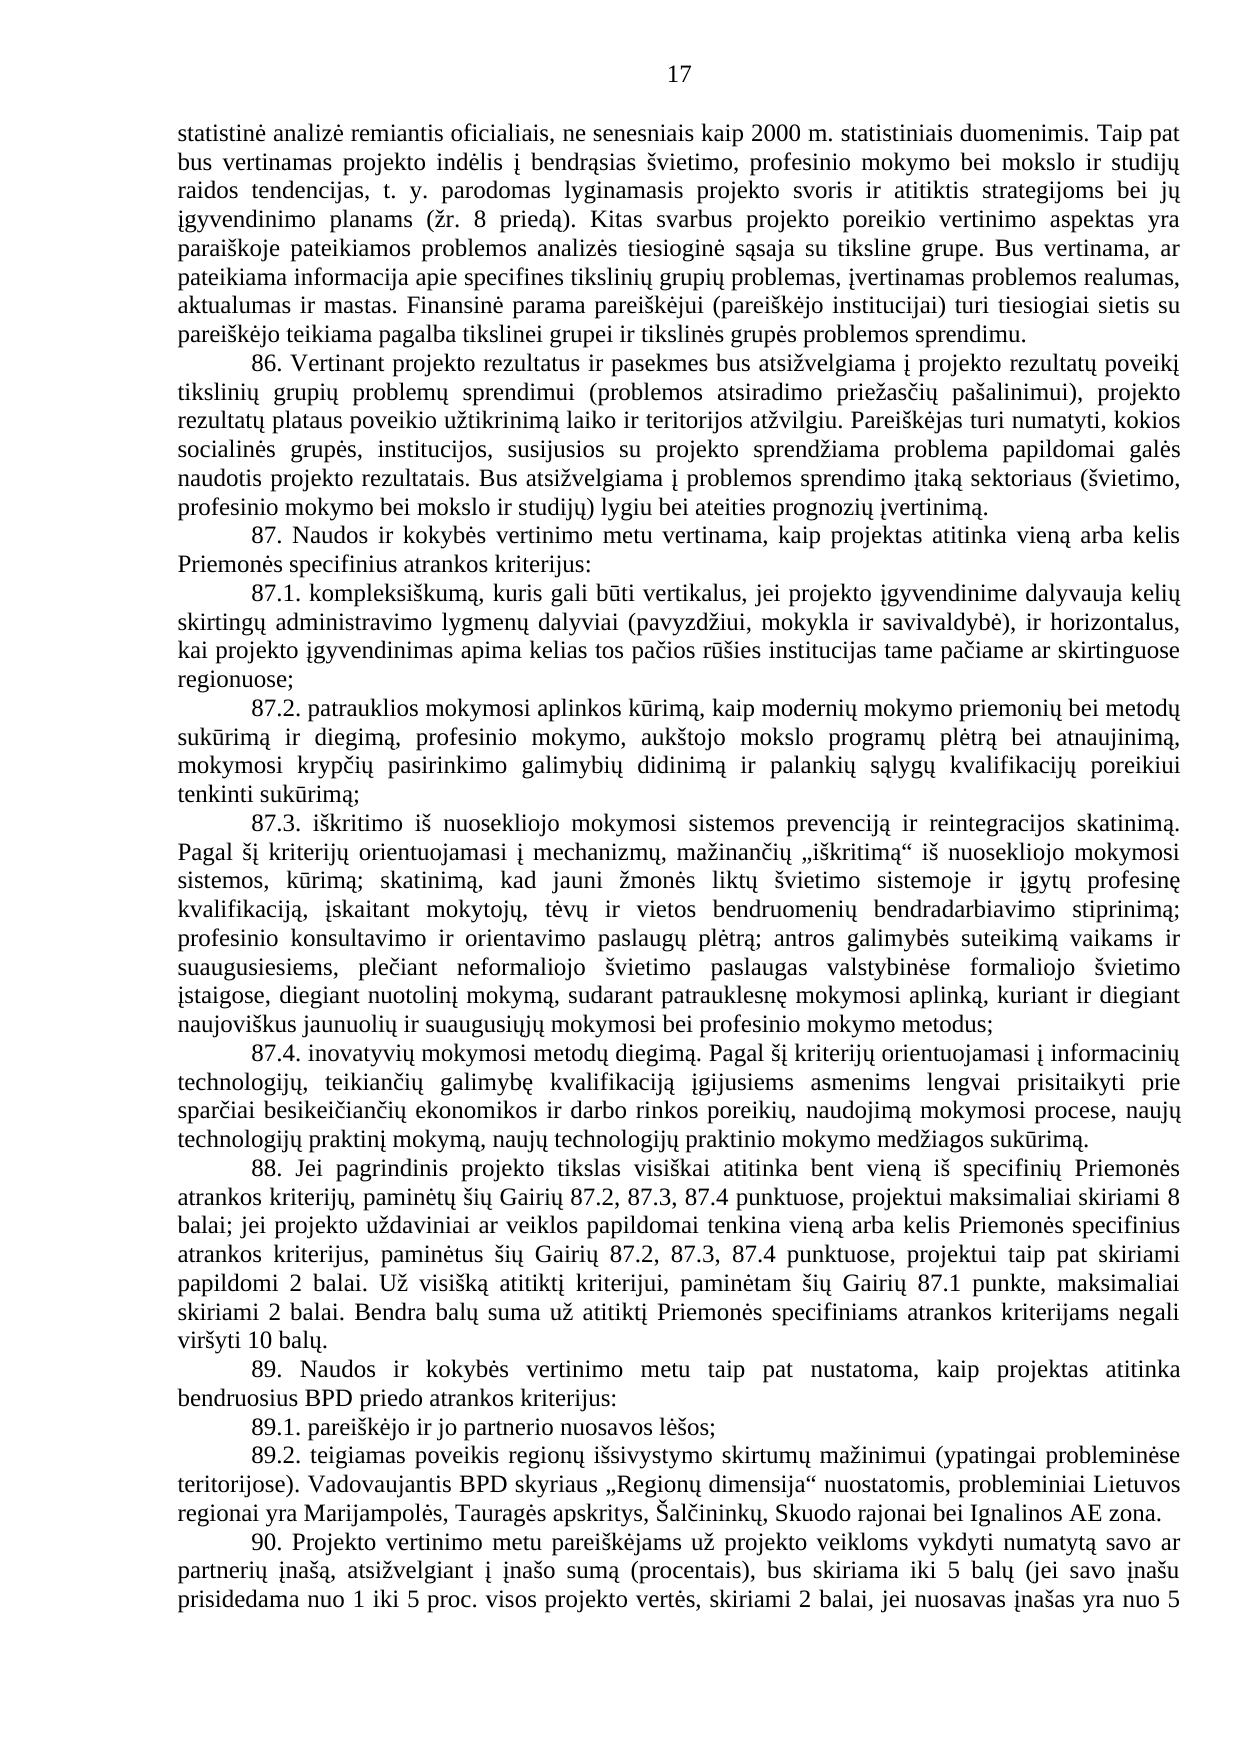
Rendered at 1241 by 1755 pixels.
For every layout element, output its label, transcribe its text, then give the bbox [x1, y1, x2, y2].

text 87. Naudos ir kokybės vertinimo metu vertinama, kaip projektas atitinka vieną arba kelis Priemonės specifinius atrankos kriterijus: [177, 521, 1181, 578]
text 89. Naudos ir kokybės vertinimo metu taip pat nustatoma, kaip projektas atitinka bendruosius BPD priedo atrankos kriterijus: [177, 1354, 1181, 1412]
text 87.4. inovatyvių mokymosi metodų diegimą. Pagal šį kriterijų orientuojamasi į informacinių technologijų, teikiančių galimybę kvalifikaciją įgijusiems asmenims lengvai prisitaikyti prie sparčiai besikeičiančių ekonomikos ir darbo rinkos poreikių, naudojimą mokymosi procese, naujų technologijų praktinį mokymą, naujų technologijų praktinio mokymo medžiagos sukūrimą. [177, 1038, 1181, 1153]
text 87.1. kompleksiškumą, kuris gali būti vertikalus, jei projekto įgyvendinime dalyvauja kelių skirtingų administravimo lygmenų dalyviai (pavyzdžiui, mokykla ir savivaldybė), ir horizontalus, kai projekto įgyvendinimas apima kelias tos pačios rūšies institucijas tame pačiame ar skirtinguose regionuose; [177, 578, 1181, 693]
text 89.1. pareiškėjo ir jo partnerio nuosavos lėšos; [177, 1412, 1181, 1441]
text 86. Vertinant projekto rezultatus ir pasekmes bus atsižvelgiama į projekto rezultatų poveikį tikslinių grupių problemų sprendimui (problemos atsiradimo priežasčių pašalinimui), projekto rezultatų plataus poveikio užtikrinimą laiko ir teritorijos atžvilgiu. Pareiškėjas turi numatyti, kokios socialinės grupės, institucijos, susijusios su projekto sprendžiama problema papildomai galės naudotis projekto rezultatais. Bus atsižvelgiama į problemos sprendimo įtaką sektoriaus (švietimo, profesinio mokymo bei mokslo ir studijų) lygiu bei ateities prognozių įvertinimą. [177, 348, 1181, 521]
text statistinė analizė remiantis oficialiais, ne senesniais kaip 2000 m. statistiniais duomenimis. Taip pat bus vertinamas projekto indėlis į bendrąsias švietimo, profesinio mokymo bei mokslo ir studijų raidos tendencijas, t. y. parodomas lyginamasis projekto svoris ir atitiktis strategijoms bei jų įgyvendinimo planams (žr. 8 priedą). Kitas svarbus projekto poreikio vertinimo aspektas yra paraiškoje pateikiamos problemos analizės tiesioginė sąsaja su tiksline grupe. Bus vertinama, ar pateikiama informacija apie specifines tikslinių grupių problemas, įvertinamas problemos realumas, aktualumas ir mastas. Finansinė parama pareiškėjui (pareiškėjo institucijai) turi tiesiogiai sietis su pareiškėjo teikiama pagalba tikslinei grupei ir tikslinės grupės problemos sprendimu. [177, 118, 1181, 348]
text 87.2. patrauklios mokymosi aplinkos kūrimą, kaip modernių mokymo priemonių bei metodų sukūrimą ir diegimą, profesinio mokymo, aukštojo mokslo programų plėtrą bei atnaujinimą, mokymosi krypčių pasirinkimo galimybių didinimą ir palankių sąlygų kvalifikacijų poreikiui tenkinti sukūrimą; [177, 693, 1181, 808]
text 89.2. teigiamas poveikis regionų išsivystymo skirtumų mažinimui (ypatingai probleminėse teritorijose). Vadovaujantis BPD skyriaus „Regionų dimensija“ nuostatomis, probleminiai Lietuvos regionai yra Marijampolės, Tauragės apskritys, Šalčininkų, Skuodo rajonai bei Ignalinos AE zona. [177, 1441, 1181, 1527]
text 90. Projekto vertinimo metu pareiškėjams už projekto veikloms vykdyti numatytą savo ar partnerių įnašą, atsižvelgiant į įnašo sumą (procentais), bus skiriama iki 5 balų (jei savo įnašu prisidedama nuo 1 iki 5 proc. visos projekto vertės, skiriami 2 balai, jei nuosavas įnašas yra nuo 5 [177, 1527, 1181, 1613]
text 87.3. iškritimo iš nuosekliojo mokymosi sistemos prevenciją ir reintegracijos skatinimą. Pagal šį kriterijų orientuojamasi į mechanizmų, mažinančių „iškritimą“ iš nuosekliojo mokymosi sistemos, kūrimą; skatinimą, kad jauni žmonės liktų švietimo sistemoje ir įgytų profesinę kvalifikaciją, įskaitant mokytojų, tėvų ir vietos bendruomenių bendradarbiavimo stiprinimą; profesinio konsultavimo ir orientavimo paslaugų plėtrą; antros galimybės suteikimą vaikams ir suaugusiesiems, plečiant neformaliojo švietimo paslaugas valstybinėse formaliojo švietimo įstaigose, diegiant nuotolinį mokymą, sudarant patrauklesnę mokymosi aplinką, kuriant ir diegiant naujoviškus jaunuolių ir suaugusiųjų mokymosi bei profesinio mokymo metodus; [177, 808, 1181, 1038]
text 88. Jei pagrindinis projekto tikslas visiškai atitinka bent vieną iš specifinių Priemonės atrankos kriterijų, paminėtų šių Gairių 87.2, 87.3, 87.4 punktuose, projektui maksimaliai skiriami 8 balai; jei projekto uždaviniai ar veiklos papildomai tenkina vieną arba kelis Priemonės specifinius atrankos kriterijus, paminėtus šių Gairių 87.2, 87.3, 87.4 punktuose, projektui taip pat skiriami papildomi 2 balai. Už visišką atitiktį kriterijui, paminėtam šių Gairių 87.1 punkte, maksimaliai skiriami 2 balai. Bendra balų suma už atitiktį Priemonės specifiniams atrankos kriterijams negali viršyti 10 balų. [177, 1153, 1181, 1354]
